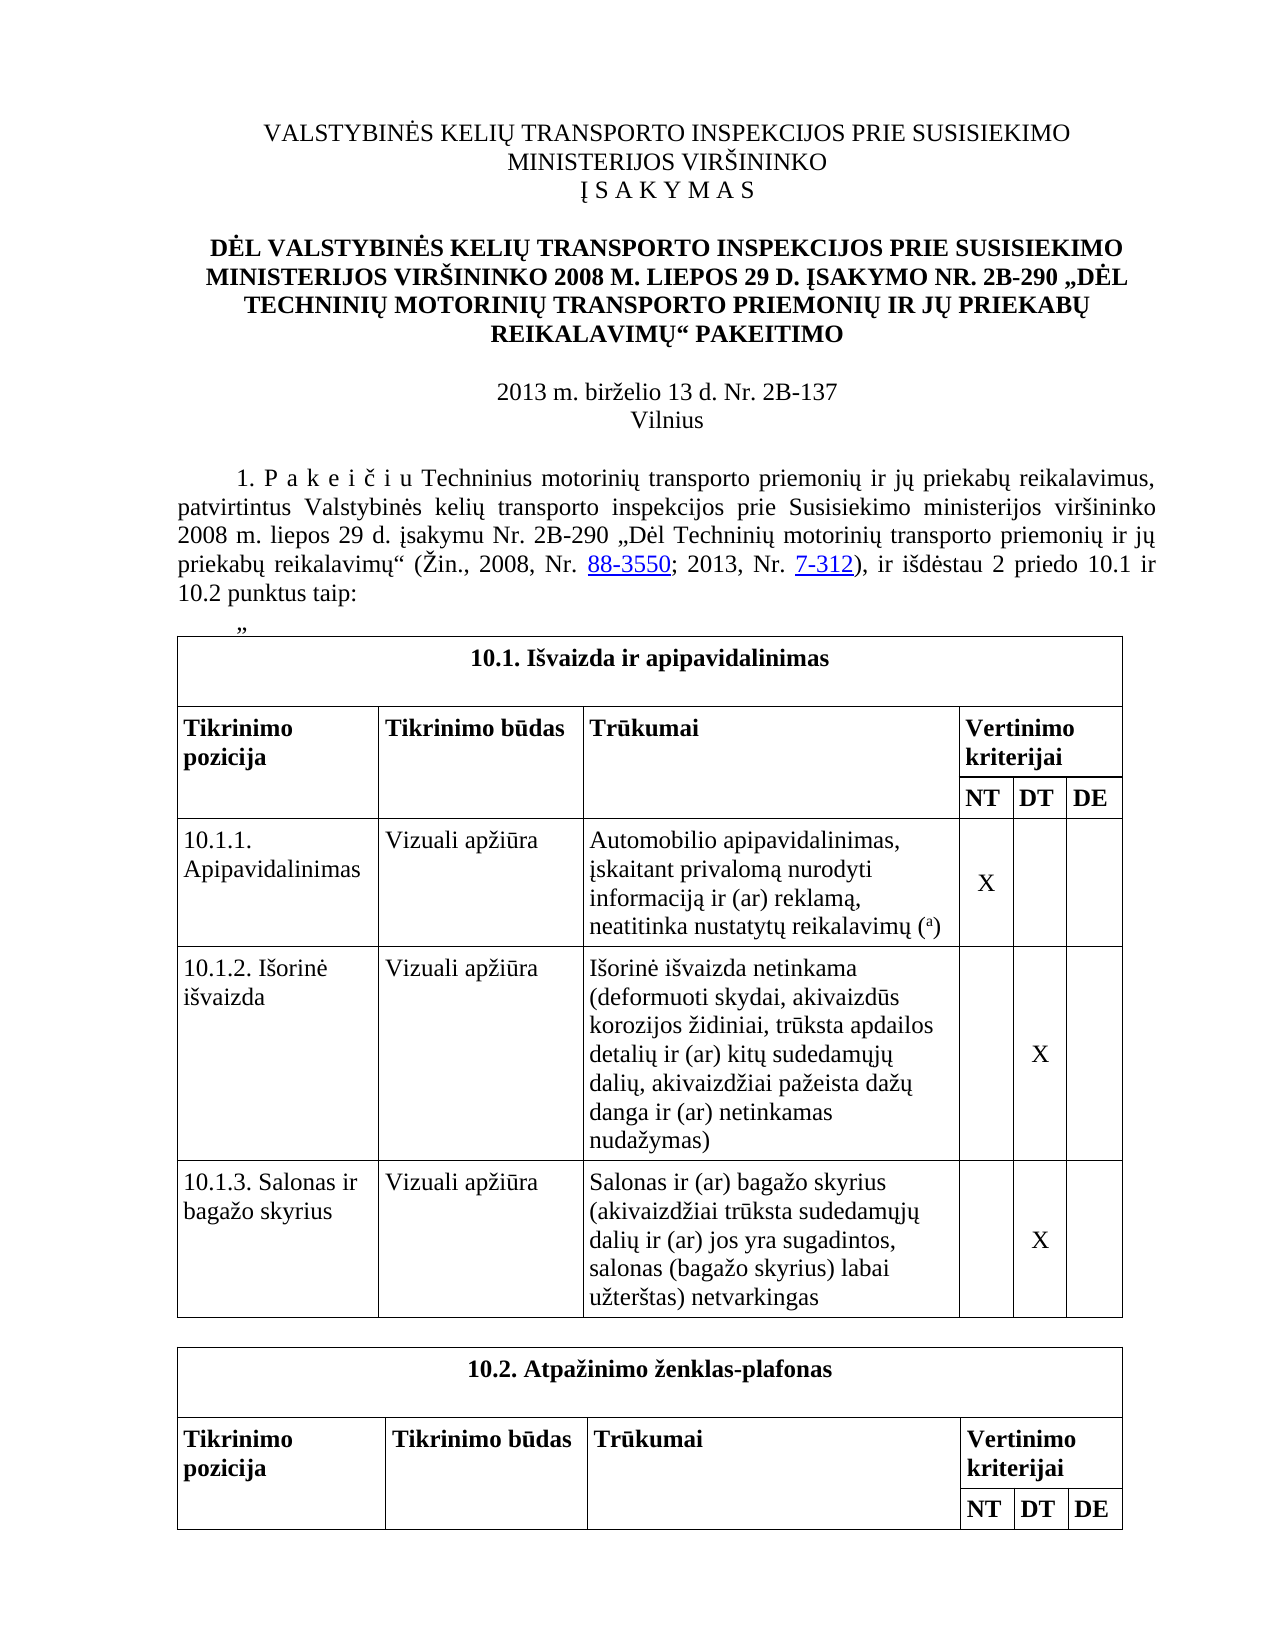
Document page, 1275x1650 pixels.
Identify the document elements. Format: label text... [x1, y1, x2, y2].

table_cell X [960, 819, 1013, 946]
table_header 10.1. Išvaizda ir apipavidalinimas [178, 637, 1122, 706]
table_cell Tikrinimo būdas [386, 1418, 587, 1529]
table_cell Vizuali apžiūra [379, 819, 583, 946]
table_cell Tikrinimo pozicija [178, 707, 378, 818]
table_cell 10.1.2. Išorinė išvaizda [178, 947, 378, 1160]
table_cell [1067, 947, 1122, 1160]
table_cell Trūkumai [584, 707, 959, 818]
table_cell [1014, 819, 1066, 946]
table_cell Vizuali apžiūra [379, 1161, 583, 1317]
table_cell X [1014, 947, 1066, 1160]
table_cell DT [1015, 1489, 1068, 1529]
table_cell Tikrinimo pozicija [178, 1418, 385, 1529]
table_cell NT [961, 1489, 1014, 1529]
table_cell Automobilio apipavidalinimas, įskaitant privalomą nurodyti informaciją ir (ar) reklamą, neatitinka nustatytų reikalavimų (a) [584, 819, 959, 946]
text Vilnius [177, 406, 1157, 434]
table_cell [1067, 1161, 1122, 1317]
text „ [177, 607, 1157, 636]
table_cell 10.1.3. Salonas ir bagažo skyrius [178, 1161, 378, 1317]
table_cell Išorinė išvaizda netinkama (deformuoti skydai, akivaizdūs korozijos židiniai, trūksta apdailos detalių ir (ar) kitų sudedamųjų dalių, akivaizdžiai pažeista dažų danga ir (ar) netinkamas nudažymas) [584, 947, 959, 1160]
table_cell Salonas ir (ar) bagažo skyrius (akivaizdžiai trūksta sudedamųjų dalių ir (ar) jos yra sugadintos, salonas (bagažo skyrius) labai užterštas) netvarkingas [584, 1161, 959, 1317]
table_cell NT [960, 778, 1013, 818]
table_cell DE [1067, 778, 1122, 818]
table_cell X [1014, 1161, 1066, 1317]
table_cell Tikrinimo būdas [379, 707, 583, 818]
text 1. P a k e i č i u Techninius motorinių transporto priemonių ir jų priekabų reikalavimus, patvirtintus Valstybinės kelių transporto inspekcijos prie Susisiekimo ministerijos viršininko 2008 m. liepos 29 d. įsakymu Nr. 2B-290 „Dėl Techninių motorinių transporto priemonių ir jų priekabų reikalavimų“ (Žin., 2008, Nr. 88-3550; 2013, Nr. 7-312), ir išdėstau 2 priedo 10.1 ir 10.2 punktus taip: [177, 463, 1157, 607]
table_cell [960, 1161, 1013, 1317]
table_cell DE [1069, 1489, 1122, 1529]
text VALSTYBINĖS KELIŲ TRANSPORTO INSPEKCIJOS PRIE SUSISIEKIMO MINISTERIJOS VIRŠININKO [177, 118, 1157, 176]
table_cell Vertinimo kriterijai [960, 707, 1122, 776]
table_cell Trūkumai [588, 1418, 960, 1529]
table_cell DT [1014, 778, 1066, 818]
table_cell [1067, 819, 1122, 946]
text DĖL VALSTYBINĖS KELIŲ TRANSPORTO INSPEKCIJOS PRIE SUSISIEKIMO MINISTERIJOS VIRŠININKO 2008 M. LIEPOS 29 D. ĮSAKYMO NR. 2B-290 „DĖL TECHNINIŲ MOTORINIŲ TRANSPORTO PRIEMONIŲ IR JŲ PRIEKABŲ REIKALAVIMŲ“ PAKEITIMO [177, 233, 1157, 348]
table_cell Vertinimo kriterijai [961, 1418, 1122, 1487]
table_cell Vizuali apžiūra [379, 947, 583, 1160]
table_cell [960, 947, 1013, 1160]
table_cell 10.1.1. Apipavidalinimas [178, 819, 378, 946]
table_header 10.2. Atpažinimo ženklas-plafonas [178, 1348, 1122, 1417]
text Į S A K Y M A S [177, 176, 1157, 204]
text 2013 m. birželio 13 d. Nr. 2B-137 [177, 377, 1157, 406]
